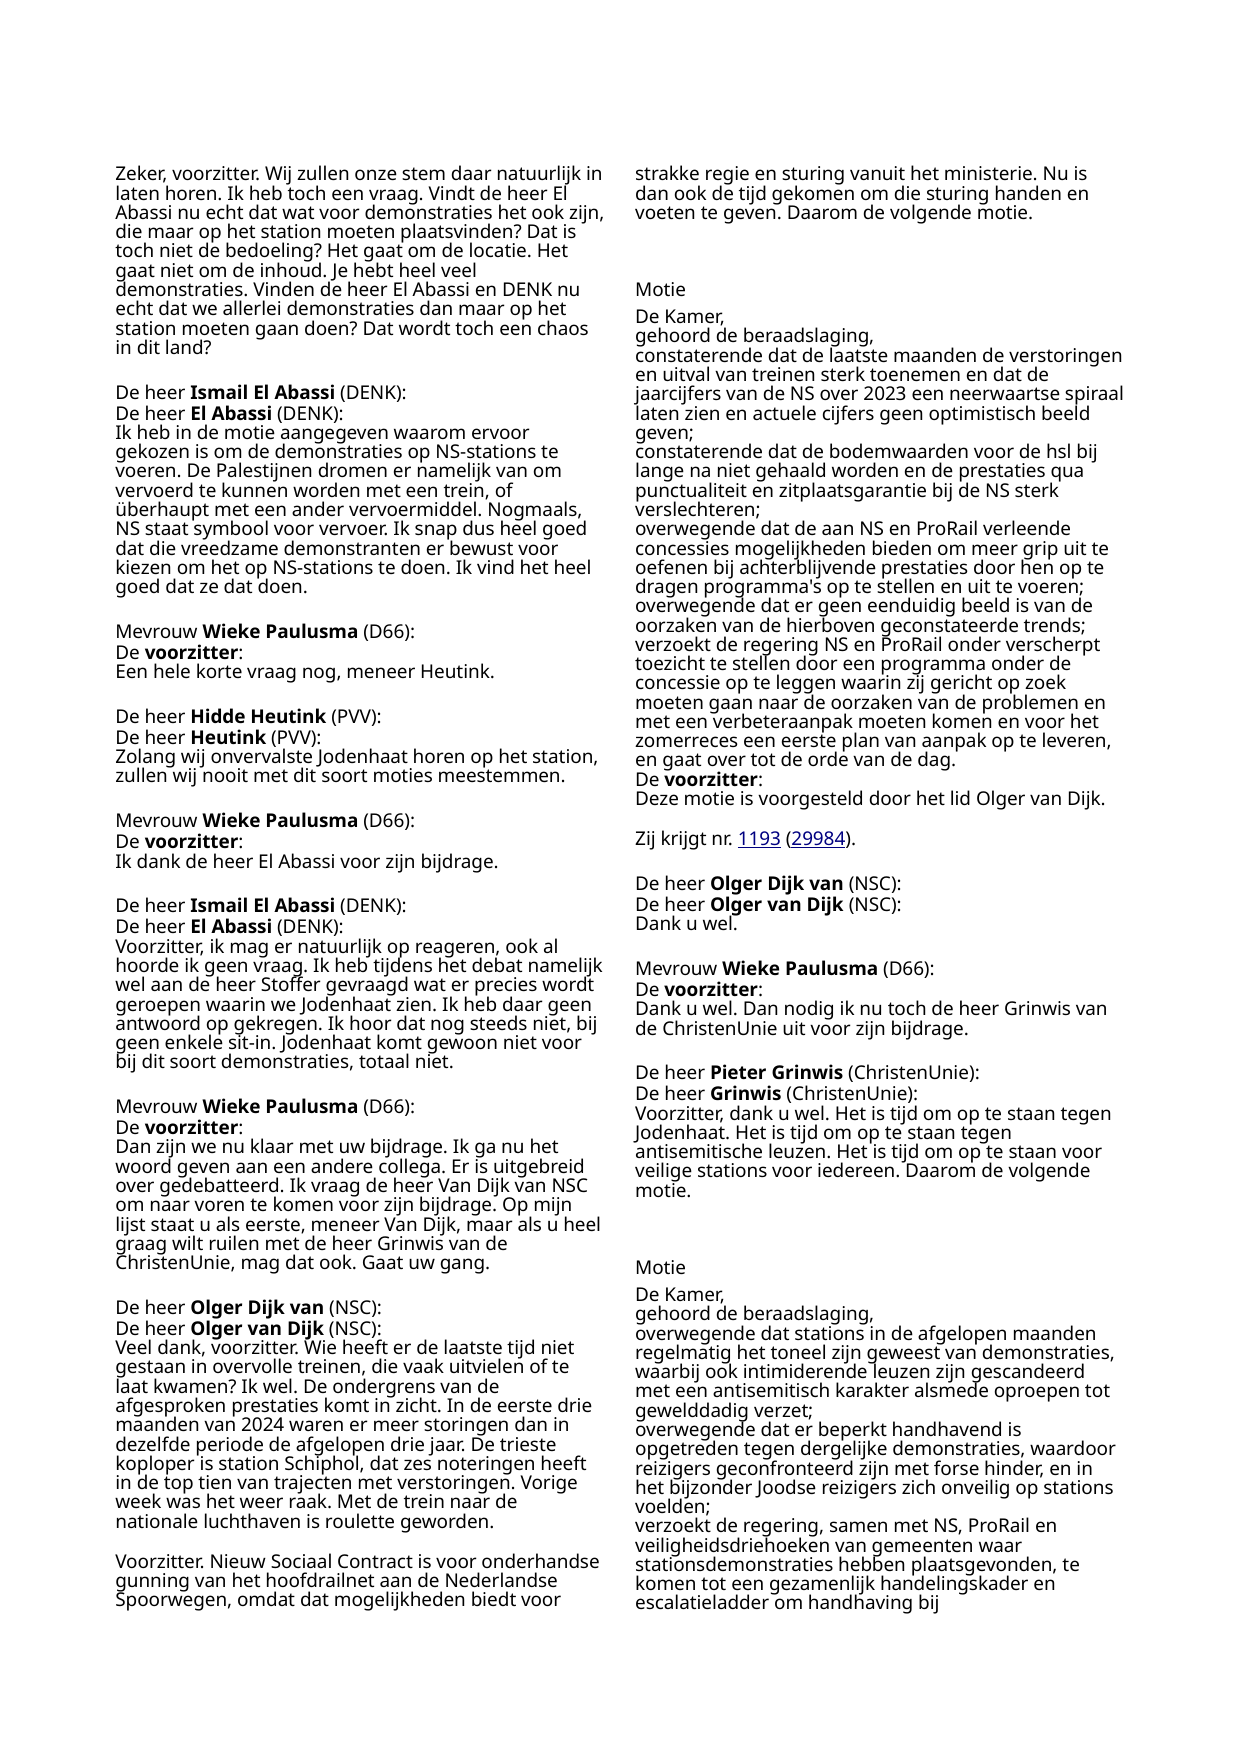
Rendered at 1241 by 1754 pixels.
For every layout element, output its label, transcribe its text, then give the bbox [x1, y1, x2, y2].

text De heer Ismail El Abassi (DENK): [115, 893, 605, 918]
text De heer Olger Dijk van (NSC): [635, 870, 1125, 896]
text De voorzitter: [635, 771, 1125, 790]
text verzoekt de regering NS en ProRail onder verscherpt toezicht te stellen door een programma onder de concessie op te leggen waarin zij gericht op zoek moeten gaan naar de oorzaken van de problemen en met een verbeteraanpak moeten komen en voor het zomerreces een eerste plan van aanpak op te leveren, [635, 636, 1125, 751]
text Veel dank, voorzitter. Wie heeft er de laatste tijd niet gestaan in overvolle treinen, die vaak uitvielen of te laat kwamen? Ik wel. De ondergrens van de afgesproken prestaties komt in zicht. In de eerste drie maanden van 2024 waren er meer storingen dan in dezelfde periode de afgelopen drie jaar. De trieste koploper is station Schiphol, dat zes noteringen heeft in de top tien van trajecten met verstoringen. Vorige week was het weer raak. Met de trein naar de nationale luchthaven is roulette geworden. [115, 1339, 605, 1532]
text Dank u wel. Dan nodig ik nu toch de heer Grinwis van de ChristenUnie uit voor zijn bijdrage. [635, 1000, 1125, 1039]
text Voorzitter. Nieuw Sociaal Contract is voor onderhandse gunning van het hoofdrailnet aan de Nederlandse Spoorwegen, omdat dat mogelijkheden biedt voor [115, 1553, 605, 1610]
text Ik dank de heer El Abassi voor zijn bijdrage. [115, 853, 605, 872]
text Mevrouw Wieke Paulusma (D66): [635, 955, 1125, 981]
text De Kamer, [635, 1286, 1125, 1305]
text gehoord de beraadslaging, [635, 327, 1125, 347]
text Een hele korte vraag nog, meneer Heutink. [115, 663, 605, 682]
text De heer Olger Dijk van (NSC): [115, 1294, 605, 1320]
text overwegende dat stations in de afgelopen maanden regelmatig het toneel zijn geweest van demonstraties, waarbij ook intimiderende leuzen zijn gescandeerd met een antisemitisch karakter alsmede oproepen tot gewelddadig verzet; [635, 1324, 1125, 1421]
text en gaat over tot de orde van de dag. [635, 751, 1125, 771]
text overwegende dat de aan NS en ProRail verleende concessies mogelijkheden bieden om meer grip uit te oefenen bij achterblijvende prestaties door hen op te dragen programma's op te stellen en uit te voeren; [635, 520, 1125, 597]
text De Kamer, [635, 308, 1125, 327]
text overwegende dat er beperkt handhavend is opgetreden tegen dergelijke demonstraties, waardoor reizigers geconfronteerd zijn met forse hinder, en in het bijzonder Joodse reizigers zich onveilig op stations voelden; [635, 1421, 1125, 1517]
text Dan zijn we nu klaar met uw bijdrage. Ik ga nu het woord geven aan een andere collega. Er is uitgebreid over gedebatteerd. Ik vraag de heer Van Dijk van NSC om naar voren te komen voor zijn bijdrage. Op mijn lijst staat u als eerste, meneer Van Dijk, maar als u heel graag wilt ruilen met de heer Grinwis van de ChristenUnie, mag dat ook. Gaat uw gang. [115, 1138, 605, 1273]
text De heer Grinwis (ChristenUnie): [635, 1085, 1125, 1104]
text Mevrouw Wieke Paulusma (D66): [115, 808, 605, 833]
text De voorzitter: [115, 833, 605, 853]
text Mevrouw Wieke Paulusma (D66): [115, 618, 605, 644]
text verzoekt de regering, samen met NS, ProRail en veiligheidsdriehoeken van gemeenten waar stationsdemonstraties hebben plaatsgevonden, te komen tot een gezamenlijk handelingskader en escalatieladder om handhaving bij [635, 1517, 1125, 1614]
text De heer Olger van Dijk (NSC): [115, 1320, 605, 1339]
text constaterende dat de bodemwaarden voor de hsl bij lange na niet gehaald worden en de prestaties qua punctualiteit en zitplaatsgarantie bij de NS sterk verslechteren; [635, 443, 1125, 520]
text Deze motie is voorgesteld door het lid Olger van Dijk. [635, 790, 1125, 809]
text De heer El Abassi (DENK): [115, 918, 605, 938]
text Dank u wel. [635, 915, 1125, 934]
text De voorzitter: [115, 1119, 605, 1138]
text Zolang wij onvervalste Jodenhaat horen op het station, zullen wij nooit met dit soort moties meestemmen. [115, 748, 605, 787]
text constaterende dat de laatste maanden de verstoringen en uitval van treinen sterk toenemen en dat de jaarcijfers van de NS over 2023 een neerwaartse spiraal laten zien en actuele cijfers geen optimistisch beeld geven; [635, 347, 1125, 443]
text De heer Pieter Grinwis (ChristenUnie): [635, 1059, 1125, 1085]
text Voorzitter, dank u wel. Het is tijd om op te staan tegen Jodenhaat. Het is tijd om op te staan tegen antisemitische leuzen. Het is tijd om op te staan voor veilige stations voor iedereen. Daarom de volgende motie. [635, 1104, 1125, 1201]
text De heer El Abassi (DENK): [115, 404, 605, 424]
text Mevrouw Wieke Paulusma (D66): [115, 1093, 605, 1119]
text Voorzitter, ik mag er natuurlijk op reageren, ook al hoorde ik geen vraag. Ik heb tijdens het debat namelijk wel aan de heer Stoffer gevraagd wat er precies wordt geroepen waarin we Jodenhaat zien. Ik heb daar geen antwoord op gekregen. Ik hoor dat nog steeds niet, bij geen enkele sit-in. Jodenhaat komt gewoon niet voor bij dit soort demonstraties, totaal niet. [115, 938, 605, 1073]
text Zij krijgt nr. 1193 (29984). [635, 830, 1125, 849]
text Zeker, voorzitter. Wij zullen onze stem daar natuurlijk in laten horen. Ik heb toch een vraag. Vindt de heer El Abassi nu echt dat wat voor demonstraties het ook zijn, die maar op het station moeten plaatsvinden? Dat is toch niet de bedoeling? Het gaat om de locatie. Het gaat niet om de inhoud. Je hebt heel veel demonstraties. Vinden de heer El Abassi en DENK nu echt dat we allerlei demonstraties dan maar op het station moeten gaan doen? Dat wordt toch een chaos in dit land? [115, 165, 605, 358]
text De heer Ismail El Abassi (DENK): [115, 379, 605, 404]
text De voorzitter: [635, 981, 1125, 1000]
text De heer Olger van Dijk (NSC): [635, 896, 1125, 915]
text Ik heb in de motie aangegeven waarom ervoor gekozen is om de demonstraties op NS-stations te voeren. De Palestijnen dromen er namelijk van om vervoerd te kunnen worden met een trein, of überhaupt met een ander vervoermiddel. Nogmaals, NS staat symbool voor vervoer. Ik snap dus heel goed dat die vreedzame demonstranten er bewust voor kiezen om het op NS-stations te doen. Ik vind het heel goed dat ze dat doen. [115, 424, 605, 597]
text Motie [635, 277, 1125, 302]
text De heer Hidde Heutink (PVV): [115, 703, 605, 729]
text strakke regie en sturing vanuit het ministerie. Nu is dan ook de tijd gekomen om die sturing handen en voeten te geven. Daarom de volgende motie. [635, 165, 1125, 223]
text De heer Heutink (PVV): [115, 729, 605, 748]
text gehoord de beraadslaging, [635, 1305, 1125, 1324]
text overwegende dat er geen eenduidig beeld is van de oorzaken van de hierboven geconstateerde trends; [635, 597, 1125, 636]
text De voorzitter: [115, 644, 605, 663]
text Motie [635, 1254, 1125, 1280]
